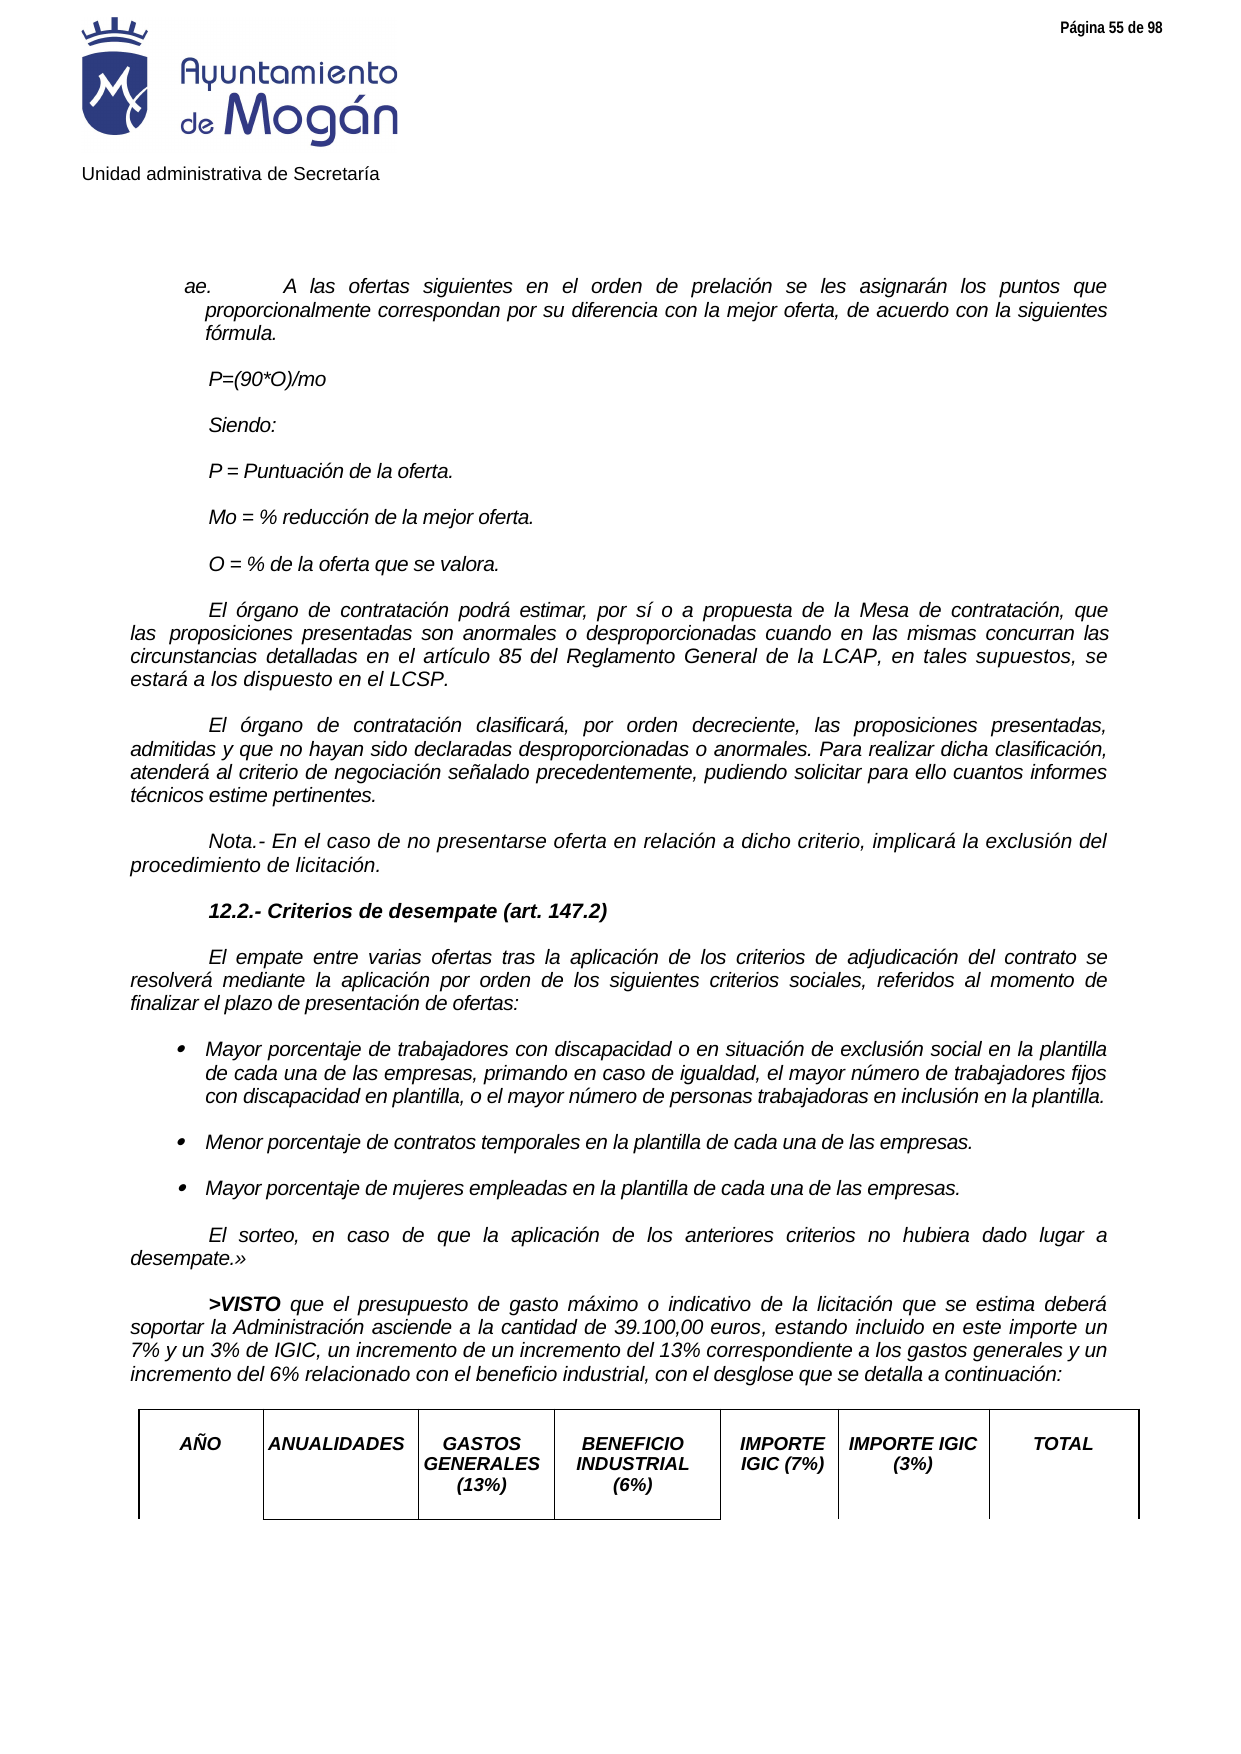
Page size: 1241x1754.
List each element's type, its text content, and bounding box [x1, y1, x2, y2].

table_header IMPORTE IGIC (3%) [839, 1410, 989, 1519]
text El órgano de contratación clasificará, por orden decreciente, las proposiciones presentadas, admitidas y que no hayan sido declaradas desproporcionadas o anormales. Para realizar dicha clasificación, atenderá al criterio de negociación señalado precedentemente, pudiendo solicitar para ello cuantos informes técnicos estime pertinentes. [130, 714, 1110, 807]
table_header IMPORTE IGIC (7%) [721, 1410, 838, 1519]
text El sorteo, en caso de que la aplicación de los anteriores criterios no hubiera dado lugar a desempate.» [130, 1223, 1110, 1270]
table_header TOTAL [990, 1410, 1138, 1519]
text Siendo: [130, 414, 1110, 437]
list Mayor porcentaje de trabajadores con discapacidad o en situación de exclusión social en la plantilla de cada una de las empresas, primando en caso de igualdad, el mayor número de trabajadores fijos con discapacidad en plantilla, o el mayor número de personas trabajadoras en inclusión en la plantilla. [176, 1038, 1110, 1108]
list Menor porcentaje de contratos temporales en la plantilla de cada una de las empresas. [176, 1131, 1110, 1154]
text El empate entre varias ofertas tras la aplicación de los criterios de adjudicación del contrato se resolverá mediante la aplicación por orden de los siguientes criterios sociales, referidos al momento de finalizar el plazo de presentación de ofertas: [130, 945, 1110, 1015]
table_header ANUALIDADES [264, 1410, 418, 1519]
table_header AÑO [140, 1410, 263, 1519]
picture [81, 17, 398, 153]
text P=(90*O)/mo [130, 367, 1110, 391]
text O = % de la oferta que se valora. [130, 552, 1110, 575]
text Nota.- En el caso de no presentarse oferta en relación a dicho criterio, implicará la exclusión del procedimiento de licitación. [130, 830, 1110, 876]
table_header BENEFICIO INDUSTRIAL (6%) [555, 1410, 720, 1519]
list Mayor porcentaje de mujeres empleadas en la plantilla de cada una de las empresas. [177, 1177, 1110, 1200]
text El órgano de contratación podrá estimar, por sí o a propuesta de la Mesa de contratación, que las proposiciones presentadas son anormales o desproporcionadas cuando en las mismas concurran las circunstancias detalladas en el artículo 85 del Reglamento General de la LCAP, en tales supuestos, se estará a los dispuesto en el LCSP. [130, 598, 1110, 691]
text P = Puntuación de la oferta. [130, 460, 1110, 483]
table_header GASTOS GENERALES (13%) [419, 1410, 554, 1519]
text Mo = % reducción de la mejor oferta. [130, 506, 1110, 529]
list A las ofertas siguientes en el orden de prelación se les asignarán los puntos que proporcionalmente correspondan por su diferencia con la mejor oferta, de acuerdo con la siguientes fórmula. [184, 275, 1110, 344]
text 12.2.- Criterios de desempate (art. 147.2) [130, 899, 1110, 922]
text >VISTO que el presupuesto de gasto máximo o indicativo de la licitación que se estima deberá soportar la Administración asciende a la cantidad de 39.100,00 euros, estando incluido en este importe un 7% y un 3% de IGIC, un incremento de un incremento del 13% correspondiente a los gastos generales y un incremento del 6% relacionado con el beneficio industrial, con el desglose que se detalla a continuación: [130, 1293, 1110, 1386]
